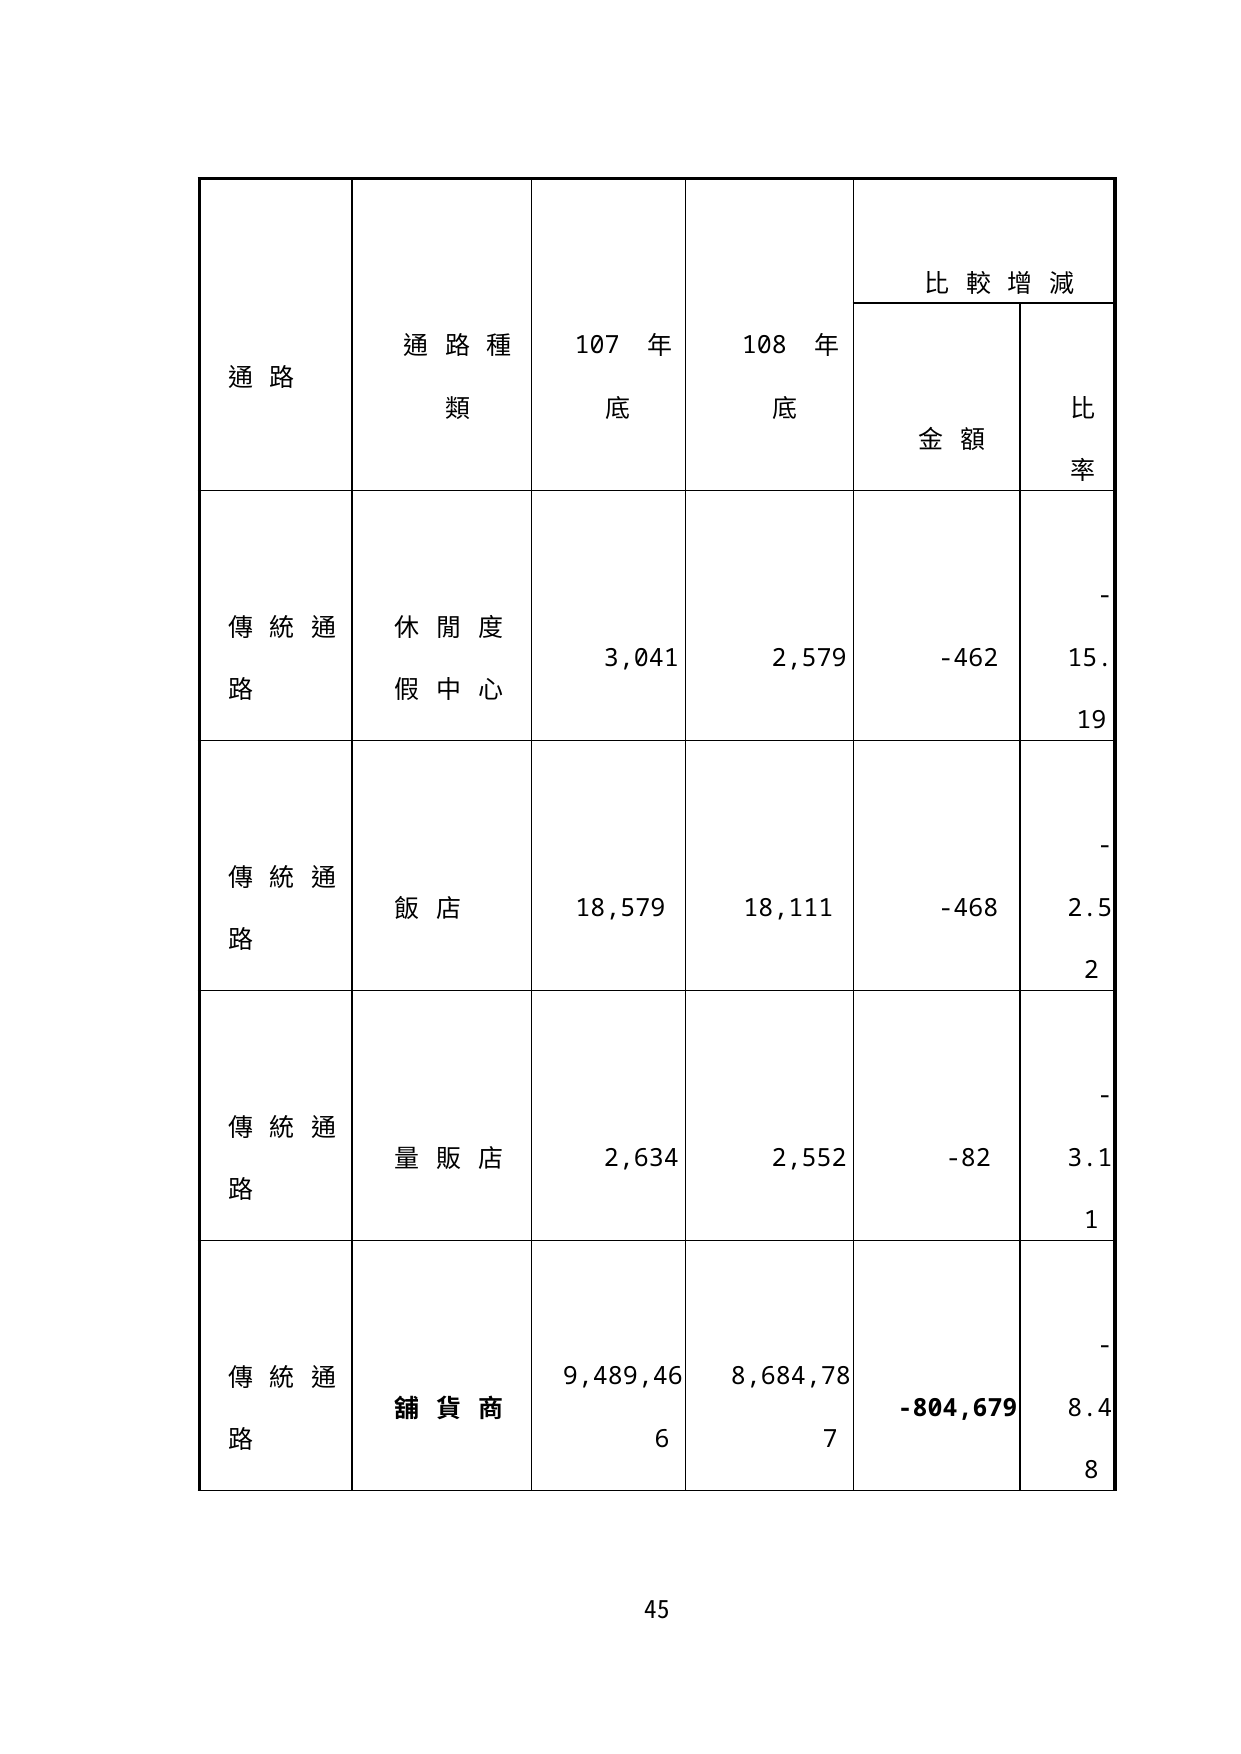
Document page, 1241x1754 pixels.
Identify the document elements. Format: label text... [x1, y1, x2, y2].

table_cell -8.48 [1021, 1241, 1113, 1490]
table_cell -2.52 [1021, 741, 1113, 990]
table_cell -15.19 [1021, 491, 1113, 740]
table_cell 金額 [854, 304, 1019, 490]
table_cell -804,679 [854, 1241, 1019, 1490]
table_header 通路 [201, 180, 351, 490]
table_cell 傳統通路 [201, 1241, 351, 1490]
table_cell -82 [854, 991, 1019, 1240]
table_cell 9,489,466 [532, 1241, 685, 1490]
table_cell -3.11 [1021, 991, 1113, 1240]
table_cell 18,579 [532, 741, 685, 990]
table_header 107年底 [532, 180, 685, 490]
table_cell -468 [854, 741, 1019, 990]
table_cell 18,111 [686, 741, 853, 990]
table_header 通路種類 [353, 180, 531, 490]
table_cell 2,552 [686, 991, 853, 1240]
table_header 比較增減 [854, 180, 1113, 302]
table_cell 2,634 [532, 991, 685, 1240]
table_cell 比率 [1021, 304, 1113, 490]
table_cell 飯店 [353, 741, 531, 990]
table_cell 8,684,787 [686, 1241, 853, 1490]
table_cell 舖貨商 [353, 1241, 531, 1490]
table_cell -462 [854, 491, 1019, 740]
table_cell 2,579 [686, 491, 853, 740]
table_cell 3,041 [532, 491, 685, 740]
table_cell 傳統通路 [201, 491, 351, 740]
table_header 108年底 [686, 180, 853, 490]
table_cell 傳統通路 [201, 991, 351, 1240]
table_cell 傳統通路 [201, 741, 351, 990]
table_cell 量販店 [353, 991, 531, 1240]
table_cell 休閒度假中心 [353, 491, 531, 740]
